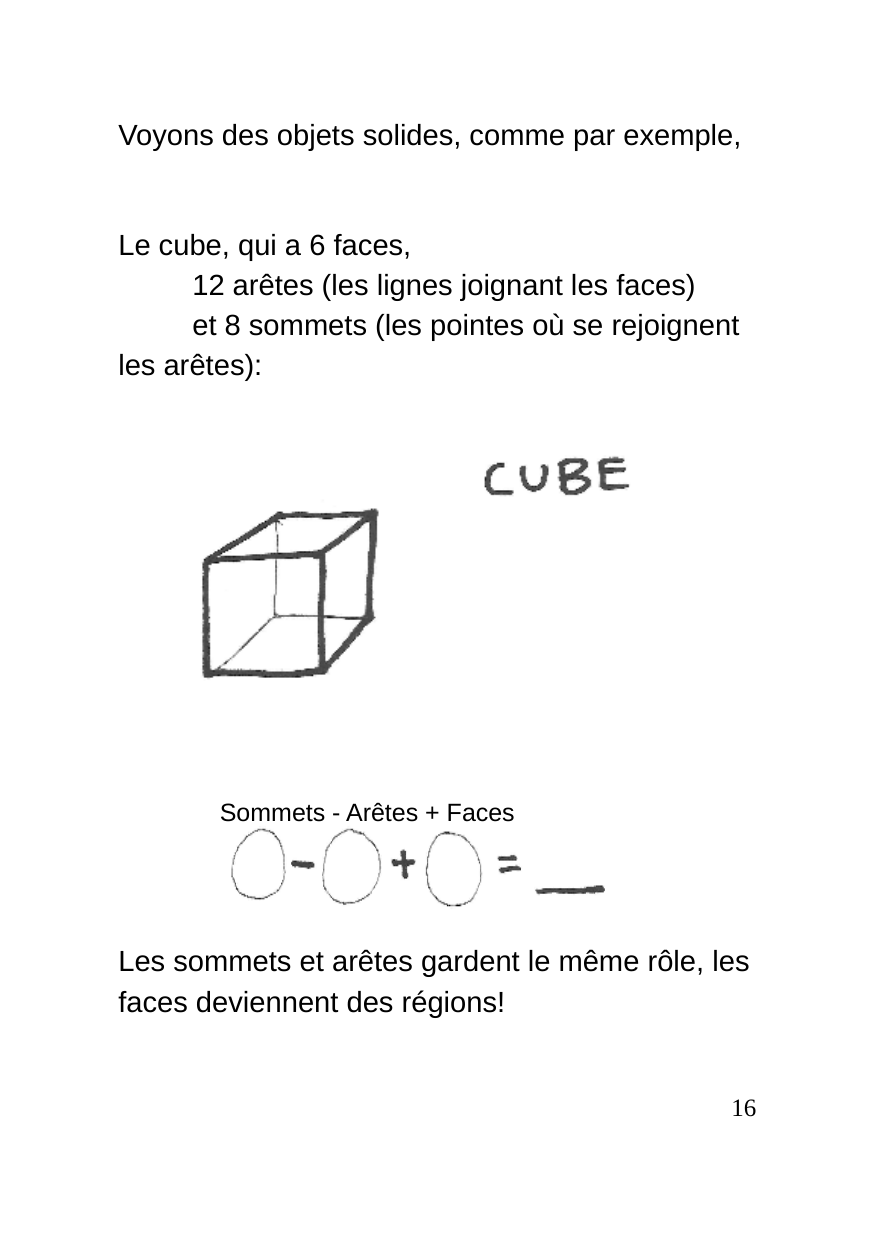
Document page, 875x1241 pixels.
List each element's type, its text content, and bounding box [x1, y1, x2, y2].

picture [186, 452, 658, 719]
text Voyons des objets solides, comme par exemple, [118, 118, 756, 152]
text Les sommets et arêtes gardent le même rôle, les faces deviennent des régions! [118, 944, 756, 1018]
picture [215, 818, 606, 934]
text Le cube, qui a 6 faces, 12 arêtes (les lignes joignant les faces) et 8 sommets (les pointes où se rejoignent les arêtes): [118, 228, 756, 382]
